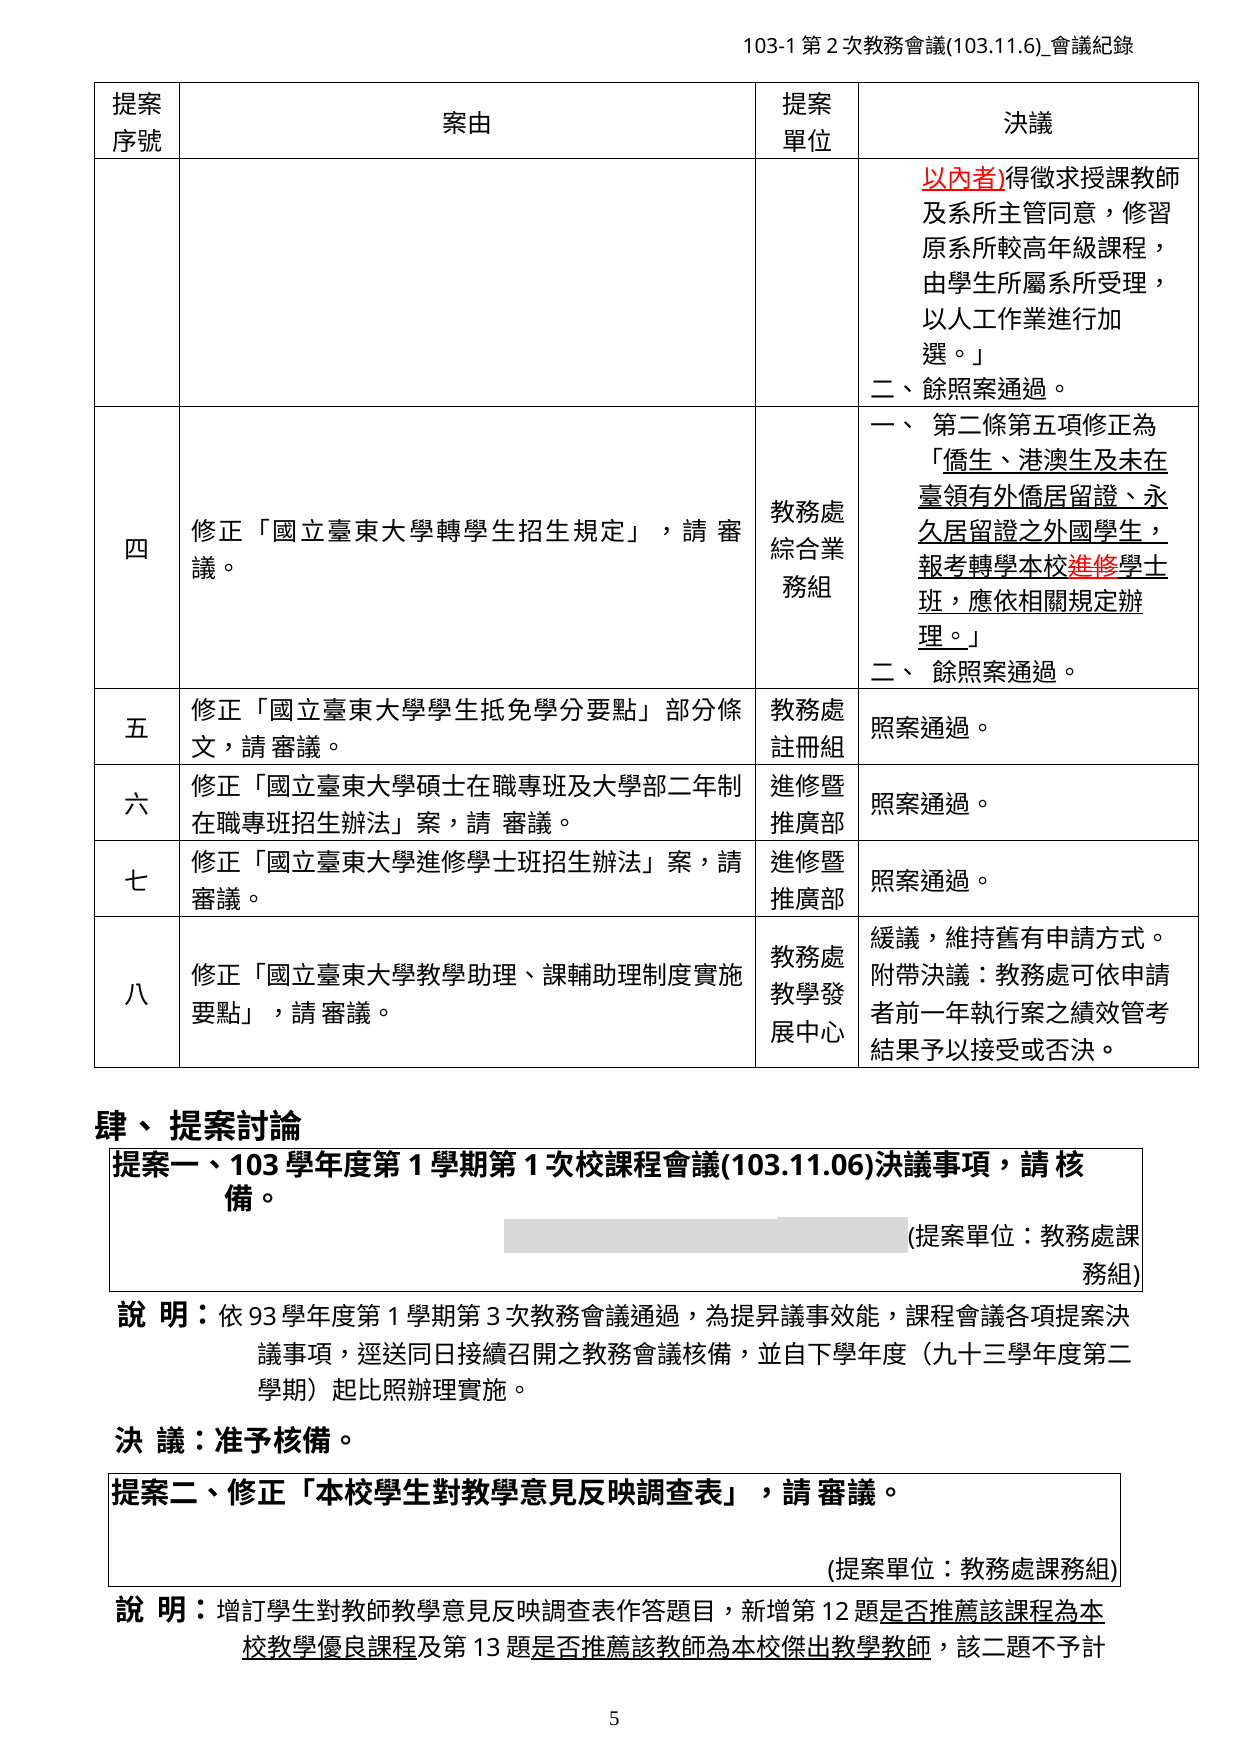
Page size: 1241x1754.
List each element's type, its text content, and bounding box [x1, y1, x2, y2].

table_cell 教務處註冊組 [756, 689, 858, 764]
table_cell 四 [95, 407, 179, 688]
table_cell 修正「國立臺東大學學生抵免學分要點」部分條文，請 審議。 [180, 689, 755, 764]
table_cell 六 [95, 765, 179, 840]
table_cell 照案通過。 [859, 765, 1198, 840]
table_cell 五 [95, 689, 179, 764]
table_cell 教務處教學發展中心 [756, 917, 858, 1067]
table_header 案由 [180, 83, 755, 158]
table_cell 緩議，維持舊有申請方式。附帶決議：教務處可依申請者前一年執行案之績效管考結果予以接受或否決。 [859, 917, 1198, 1067]
table_cell 進修暨推廣部 [756, 841, 858, 916]
table_header 決議 [859, 83, 1198, 158]
table_cell [95, 159, 179, 406]
table_cell 照案通過。 [859, 841, 1198, 916]
text 說 明：增訂學生對教師教學意見反映調查表作答題目，新增第12題是否推薦該課程為本校教學優良課程及第13題是否推薦該教師為本校傑出教學教師，該二題不予計分，僅供教務處作為頒發教學優良課程獎勵狀及選拔本校傑出教學教師之參考。(本校學生對教學意見反映實施要點之附件一，參見頁31~37)。 [94, 1587, 1113, 1663]
table_cell 以內者)得徵求授課教師及系所主管同意，修習原系所較高年級課程，由學生所屬系所受理，以人工作業進行加選。」 餘照案通過。 [859, 159, 1198, 406]
table_cell 修正「國立臺東大學碩士在職專班及大學部二年制在職專班招生辦法」案，請 審議。 [180, 765, 755, 840]
table_cell 照案通過。 [859, 689, 1198, 764]
table_cell 修正「國立臺東大學轉學生招生規定」，請 審議。 [180, 407, 755, 688]
list 提案討論 [94, 1101, 1134, 1148]
table_cell 修正「國立臺東大學進修學士班招生辦法」案，請 審議。 [180, 841, 755, 916]
table_cell [180, 159, 755, 406]
table_cell 八 [95, 917, 179, 1067]
text 決 議：准予核備。 [94, 1419, 1134, 1460]
table_cell 修正「國立臺東大學教學助理、課輔助理制度實施要點」，請 審議。 [180, 917, 755, 1067]
table_cell [756, 159, 858, 406]
table_cell 七 [95, 841, 179, 916]
table_cell 教務處綜合業務組 [756, 407, 858, 688]
table_header 提案 單位 [756, 83, 858, 158]
table_header 提案二、修正「本校學生對教學意見反映調查表」，請 審議。 (提案單位：教務處課務組) [109, 1474, 1120, 1586]
table_header 提案一、103學年度第1學期第1次校課程會議(103.11.06)決議事項，請 核備。 (提案單位：教務處課務組) [110, 1149, 1142, 1291]
table_cell 進修暨推廣部 [756, 765, 858, 840]
text 說 明：依93學年度第1學期第3次教務會議通過，為提昇議事效能，課程會議各項提案決議事項，逕送同日接續召開之教務會議核備，並自下學年度（九十三學年度第二學期）起比照辦理實施。 [94, 1292, 1134, 1407]
table_cell 第二條第五項修正為「僑生、港澳生及未在臺領有外僑居留證、永久居留證之外國學生，報考轉學本校進修學士班，應依相關規定辦理。」 餘照案通過。 [859, 407, 1198, 688]
table_header 提案 序號 [95, 83, 179, 158]
